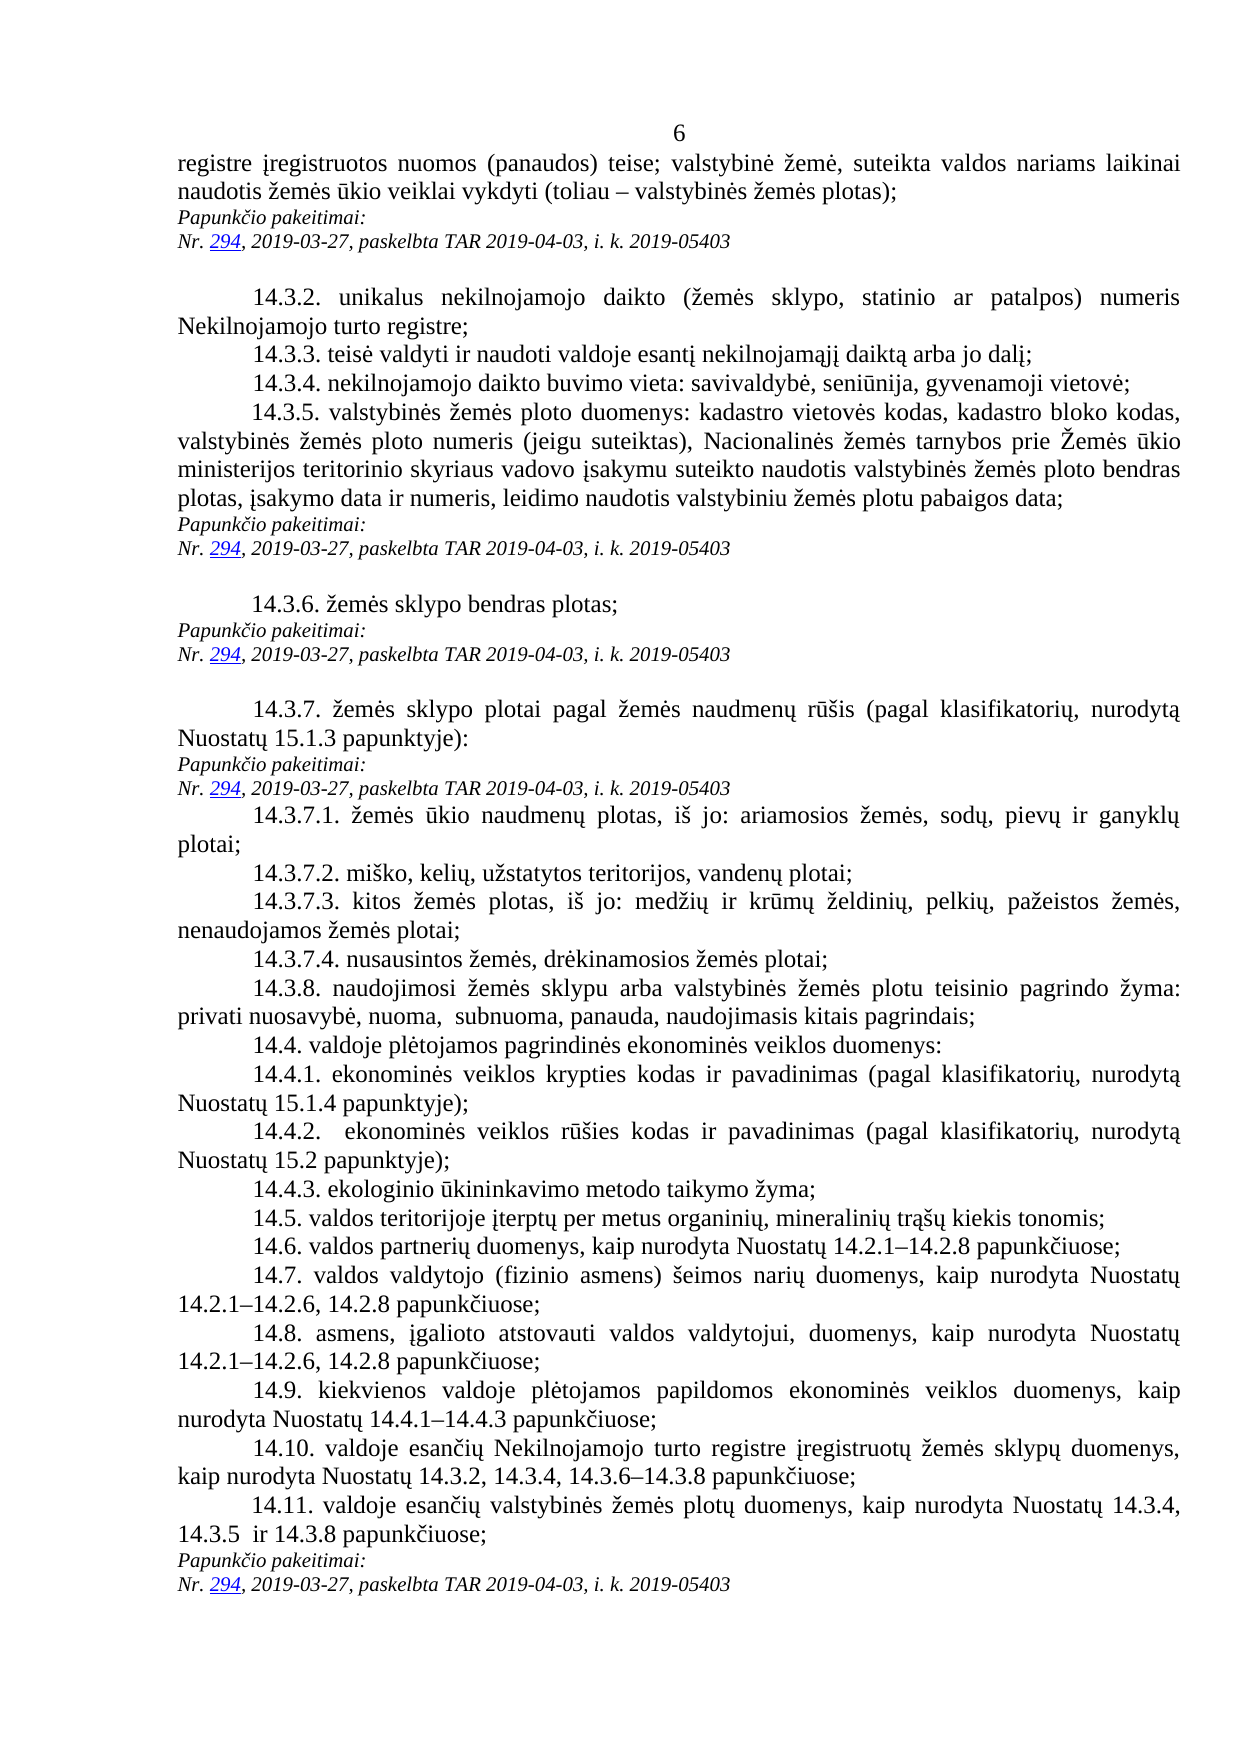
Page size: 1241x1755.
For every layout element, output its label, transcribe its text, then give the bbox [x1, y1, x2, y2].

text Nr. 294, 2019-03-27, paskelbta TAR 2019-04-03, i. k. 2019-05403 [177, 642, 1181, 666]
text Nr. 294, 2019-03-27, paskelbta TAR 2019-04-03, i. k. 2019-05403 [177, 536, 1181, 560]
text 14.3.7. žemės sklypo plotai pagal žemės naudmenų rūšis (pagal klasifikatorių, nurodytą Nuostatų 15.1.3 papunktyje): [177, 694, 1181, 752]
text Nr. 294, 2019-03-27, paskelbta TAR 2019-04-03, i. k. 2019-05403 [177, 776, 1181, 800]
text 14.4. valdoje plėtojamos pagrindinės ekonominės veiklos duomenys: [177, 1030, 1181, 1059]
text 14.5. valdos teritorijoje įterptų per metus organinių, mineralinių trąšų kiekis tonomis; [177, 1203, 1181, 1231]
text 14.3.7.2. miško, kelių, užstatytos teritorijos, vandenų plotai; [177, 858, 1181, 886]
text Papunkčio pakeitimai: [177, 205, 1181, 229]
text Nr. 294, 2019-03-27, paskelbta TAR 2019-04-03, i. k. 2019-05403 [177, 1572, 1181, 1596]
text 14.3.4. nekilnojamojo daikto buvimo vieta: savivaldybė, seniūnija, gyvenamoji vietovė; [177, 368, 1181, 397]
text Nr. 294, 2019-03-27, paskelbta TAR 2019-04-03, i. k. 2019-05403 [177, 229, 1181, 253]
text 14.3.8. naudojimosi žemės sklypu arba valstybinės žemės plotu teisinio pagrindo žyma: privati nuosavybė, nuoma, subnuoma, panauda, naudojimasis kitais pagrindais; [177, 973, 1181, 1030]
text 14.11. valdoje esančių valstybinės žemės plotų duomenys, kaip nurodyta Nuostatų 14.3.4, 14.3.5 ir 14.3.8 papunkčiuose; [177, 1490, 1181, 1548]
text 14.10. valdoje esančių Nekilnojamojo turto registre įregistruotų žemės sklypų duomenys, kaip nurodyta Nuostatų 14.3.2, 14.3.4, 14.3.6–14.3.8 papunkčiuose; [177, 1433, 1181, 1490]
text 14.4.1. ekonominės veiklos krypties kodas ir pavadinimas (pagal klasifikatorių, nurodytą Nuostatų 15.1.4 papunktyje); [177, 1059, 1181, 1116]
text 14.3.2. unikalus nekilnojamojo daikto (žemės sklypo, statinio ar patalpos) numeris Nekilnojamojo turto registre; [177, 282, 1181, 339]
text 14.4.3. ekologinio ūkininkavimo metodo taikymo žyma; [177, 1174, 1181, 1203]
text Papunkčio pakeitimai: [177, 618, 1181, 642]
text 14.3.7.3. kitos žemės plotas, iš jo: medžių ir krūmų želdinių, pelkių, pažeistos žemės, nenaudojamos žemės plotai; [177, 886, 1181, 944]
text Papunkčio pakeitimai: [177, 512, 1181, 536]
text 14.3.7.4. nusausintos žemės, drėkinamosios žemės plotai; [177, 944, 1181, 973]
text Papunkčio pakeitimai: [177, 1548, 1181, 1572]
text 14.7. valdos valdytojo (fizinio asmens) šeimos narių duomenys, kaip nurodyta Nuostatų 14.2.1–14.2.6, 14.2.8 papunkčiuose; [177, 1260, 1181, 1318]
text Papunkčio pakeitimai: [177, 752, 1181, 776]
text registre įregistruotos nuomos (panaudos) teise; valstybinė žemė, suteikta valdos nariams laikinai naudotis žemės ūkio veiklai vykdyti (toliau – valstybinės žemės plotas); [177, 148, 1181, 205]
text 14.3.3. teisė valdyti ir naudoti valdoje esantį nekilnojamąjį daiktą arba jo dalį; [177, 339, 1181, 368]
text 14.8. asmens, įgalioto atstovauti valdos valdytojui, duomenys, kaip nurodyta Nuostatų 14.2.1–14.2.6, 14.2.8 papunkčiuose; [177, 1318, 1181, 1375]
text 14.3.6. žemės sklypo bendras plotas; [177, 589, 1181, 618]
text 14.3.7.1. žemės ūkio naudmenų plotas, iš jo: ariamosios žemės, sodų, pievų ir ganyklų plotai; [177, 800, 1181, 858]
text 14.3.5. valstybinės žemės ploto duomenys: kadastro vietovės kodas, kadastro bloko kodas, valstybinės žemės ploto numeris (jeigu suteiktas), Nacionalinės žemės tarnybos prie Žemės ūkio ministerijos teritorinio skyriaus vadovo įsakymu suteikto naudotis valstybinės žemės ploto bendras plotas, įsakymo data ir numeris, leidimo naudotis valstybiniu žemės plotu pabaigos data; [177, 397, 1181, 512]
text 14.4.2. ekonominės veiklos rūšies kodas ir pavadinimas (pagal klasifikatorių, nurodytą Nuostatų 15.2 papunktyje); [177, 1116, 1181, 1174]
text 14.6. valdos partnerių duomenys, kaip nurodyta Nuostatų 14.2.1–14.2.8 papunkčiuose; [177, 1231, 1181, 1260]
text 14.9. kiekvienos valdoje plėtojamos papildomos ekonominės veiklos duomenys, kaip nurodyta Nuostatų 14.4.1–14.4.3 papunkčiuose; [177, 1375, 1181, 1433]
